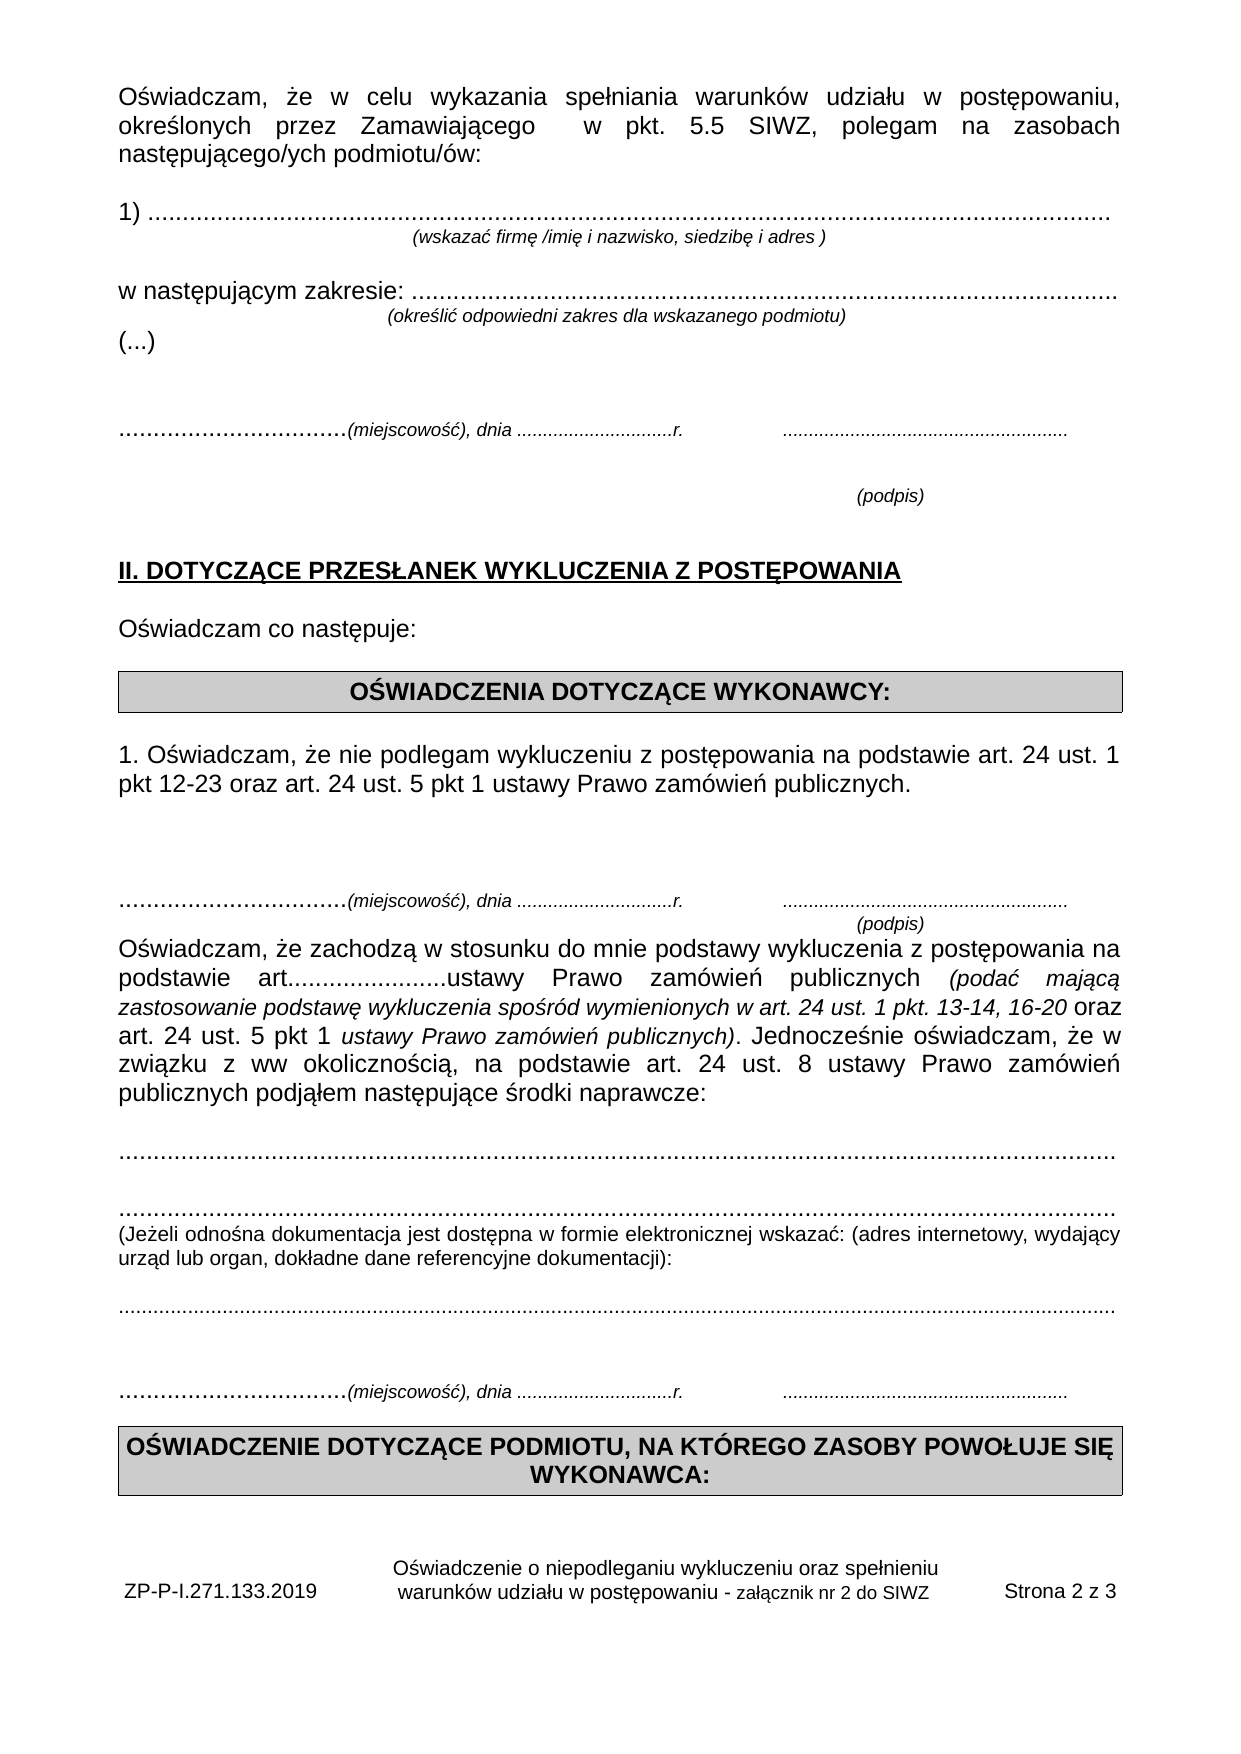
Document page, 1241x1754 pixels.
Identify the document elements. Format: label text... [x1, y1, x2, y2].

text (wskazać firmę /imię i nazwisko, siedzibę i adres ) [118, 226, 1122, 247]
text .................................(miejscowość), dnia ..............................r. ....................................................... [118, 884, 1122, 913]
text (podpis) [118, 913, 1122, 934]
table_header OŚWIADCZENIE DOTYCZĄCE PODMIOTU, NA KTÓREGO ZASOBY POWOŁUJE SIĘ WYKONAWCA: [119, 1427, 1122, 1495]
text (określić odpowiedni zakres dla wskazanego podmiotu) [118, 305, 1122, 326]
text II. DOTYCZĄCE PRZESŁANEK WYKLUCZENIA Z POSTĘPOWANIA [118, 556, 1122, 585]
text .................................(miejscowość), dnia ..............................r. ....................................................... [118, 412, 1122, 441]
text Oświadczam, że zachodzą w stosunku do mnie podstawy wykluczenia z postępowania na podstawie art.......................ustawy Prawo zamówień publicznych (podać mającą zastosowanie podstawę wykluczenia spośród wymienionych w art. 24 ust. 1 pkt. 13-14, 16-20 oraz art. 24 ust. 5 pkt 1 ustawy Prawo zamówień publicznych). Jednocześnie oświadczam, że w związku z ww okolicznością, na podstawie art. 24 ust. 8 ustawy Prawo zamówień publicznych podjąłem następujące środki naprawcze: [118, 934, 1122, 1107]
text ................................................................................................................................................ [118, 1136, 1122, 1164]
text .................................(miejscowość), dnia ..............................r. ....................................................... [118, 1375, 1122, 1404]
table_header OŚWIADCZENIA DOTYCZĄCE WYKONAWCY: [119, 672, 1122, 712]
text (podpis) [118, 484, 1122, 506]
text 1. Oświadczam, że nie podlegam wykluczeniu z postępowania na podstawie art. 24 ust. 1 pkt 12-23 oraz art. 24 ust. 5 pkt 1 ustawy Prawo zamówień publicznych. [118, 740, 1122, 798]
text w następującym zakresie: ...................................................................................................... [118, 276, 1122, 305]
text 1) ........................................................................................................................................... [118, 197, 1122, 226]
text Oświadczam, że w celu wykazania spełniania warunków udziału w postępowaniu, określonych przez Zamawiającego w pkt. 5.5 SIWZ, polegam na zasobach następującego/ych podmiotu/ów: [118, 82, 1122, 168]
text (...) [118, 326, 1122, 355]
text ............................................................................................................................................................................. [118, 1294, 1122, 1318]
text (Jeżeli odnośna dokumentacja jest dostępna w formie elektronicznej wskazać: (adres internetowy, wydający urząd lub organ, dokładne dane referencyjne dokumentacji): [118, 1222, 1122, 1270]
text ................................................................................................................................................ [118, 1193, 1122, 1222]
text Oświadczam co następuje: [118, 614, 1122, 642]
